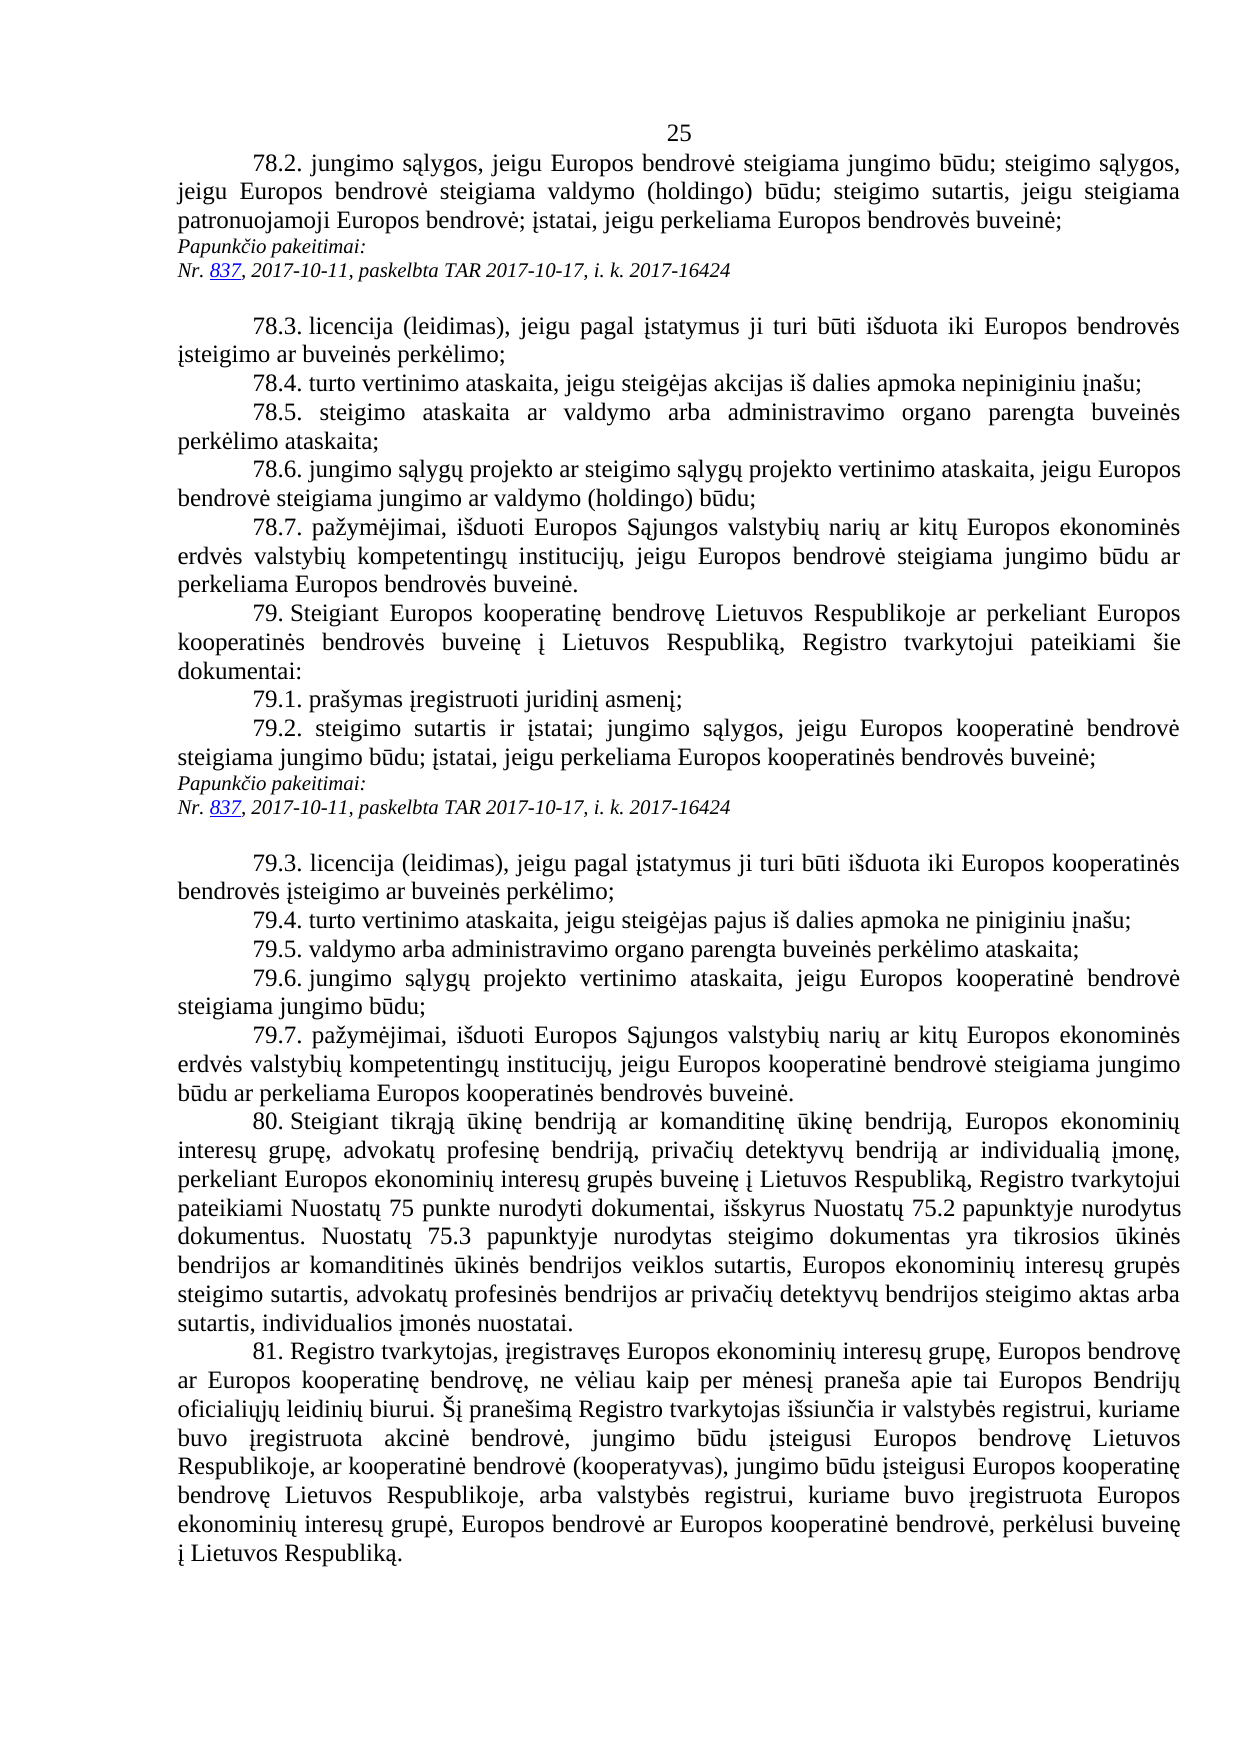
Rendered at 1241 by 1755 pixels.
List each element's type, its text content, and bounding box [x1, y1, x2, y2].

text 80. Steigiant tikrąją ūkinę bendriją ar komanditinę ūkinę bendriją, Europos ekonominių interesų grupę, advokatų profesinę bendriją, privačių detektyvų bendriją ar individualią įmonę, perkeliant Europos ekonominių interesų grupės buveinę į Lietuvos Respubliką, Registro tvarkytojui pateikiami Nuostatų 75 punkte nurodyti dokumentai, išskyrus Nuostatų 75.2 papunktyje nurodytus dokumentus. Nuostatų 75.3 papunktyje nurodytas steigimo dokumentas yra tikrosios ūkinės bendrijos ar komanditinės ūkinės bendrijos veiklos sutartis, Europos ekonominių interesų grupės steigimo sutartis, advokatų profesinės bendrijos ar privačių detektyvų bendrijos steigimo aktas arba sutartis, individualios įmonės nuostatai. [177, 1106, 1181, 1336]
text 78.5. steigimo ataskaita ar valdymo arba administravimo organo parengta buveinės perkėlimo ataskaita; [177, 397, 1181, 454]
text 79.6. jungimo sąlygų projekto vertinimo ataskaita, jeigu Europos kooperatinė bendrovė steigiama jungimo būdu; [177, 963, 1181, 1020]
text 78.2. jungimo sąlygos, jeigu Europos bendrovė steigiama jungimo būdu; steigimo sąlygos, jeigu Europos bendrovė steigiama valdymo (holdingo) būdu; steigimo sutartis, jeigu steigiama patronuojamoji Europos bendrovė; įstatai, jeigu perkeliama Europos bendrovės buveinė; [177, 148, 1181, 234]
text 78.4. turto vertinimo ataskaita, jeigu steigėjas akcijas iš dalies apmoka nepiniginiu įnašu; [177, 368, 1181, 397]
text 79.4. turto vertinimo ataskaita, jeigu steigėjas pajus iš dalies apmoka ne piniginiu įnašu; [177, 905, 1181, 934]
text Papunkčio pakeitimai: [177, 771, 1181, 795]
text 78.3. licencija (leidimas), jeigu pagal įstatymus ji turi būti išduota iki Europos bendrovės įsteigimo ar buveinės perkėlimo; [177, 311, 1181, 368]
text 79.2. steigimo sutartis ir įstatai; jungimo sąlygos, jeigu Europos kooperatinė bendrovė steigiama jungimo būdu; įstatai, jeigu perkeliama Europos kooperatinės bendrovės buveinė; [177, 713, 1181, 771]
text 78.7. pažymėjimai, išduoti Europos Sąjungos valstybių narių ar kitų Europos ekonominės erdvės valstybių kompetentingų institucijų, jeigu Europos bendrovė steigiama jungimo būdu ar perkeliama Europos bendrovės buveinė. [177, 512, 1181, 598]
text Nr. 837, 2017-10-11, paskelbta TAR 2017-10-17, i. k. 2017-16424 [177, 258, 1181, 282]
text 79.5. valdymo arba administravimo organo parengta buveinės perkėlimo ataskaita; [177, 934, 1181, 963]
text 78.6. jungimo sąlygų projekto ar steigimo sąlygų projekto vertinimo ataskaita, jeigu Europos bendrovė steigiama jungimo ar valdymo (holdingo) būdu; [177, 454, 1181, 512]
text Nr. 837, 2017-10-11, paskelbta TAR 2017-10-17, i. k. 2017-16424 [177, 795, 1181, 819]
text 79.3. licencija (leidimas), jeigu pagal įstatymus ji turi būti išduota iki Europos kooperatinės bendrovės įsteigimo ar buveinės perkėlimo; [177, 848, 1181, 905]
text 81. Registro tvarkytojas, įregistravęs Europos ekonominių interesų grupę, Europos bendrovę ar Europos kooperatinę bendrovę, ne vėliau kaip per mėnesį praneša apie tai Europos Bendrijų oficialiųjų leidinių biurui. Šį pranešimą Registro tvarkytojas išsiunčia ir valstybės registrui, kuriame buvo įregistruota akcinė bendrovė, jungimo būdu įsteigusi Europos bendrovę Lietuvos Respublikoje, ar kooperatinė bendrovė (kooperatyvas), jungimo būdu įsteigusi Europos kooperatinę bendrovę Lietuvos Respublikoje, arba valstybės registrui, kuriame buvo įregistruota Europos ekonominių interesų grupė, Europos bendrovė ar Europos kooperatinė bendrovė, perkėlusi buveinę į Lietuvos Respubliką. [177, 1336, 1181, 1566]
text 79.7. pažymėjimai, išduoti Europos Sąjungos valstybių narių ar kitų Europos ekonominės erdvės valstybių kompetentingų institucijų, jeigu Europos kooperatinė bendrovė steigiama jungimo būdu ar perkeliama Europos kooperatinės bendrovės buveinė. [177, 1020, 1181, 1106]
text 79. Steigiant Europos kooperatinę bendrovę Lietuvos Respublikoje ar perkeliant Europos kooperatinės bendrovės buveinę į Lietuvos Respubliką, Registro tvarkytojui pateikiami šie dokumentai: [177, 598, 1181, 684]
text 79.1. prašymas įregistruoti juridinį asmenį; [177, 684, 1181, 713]
text Papunkčio pakeitimai: [177, 234, 1181, 258]
